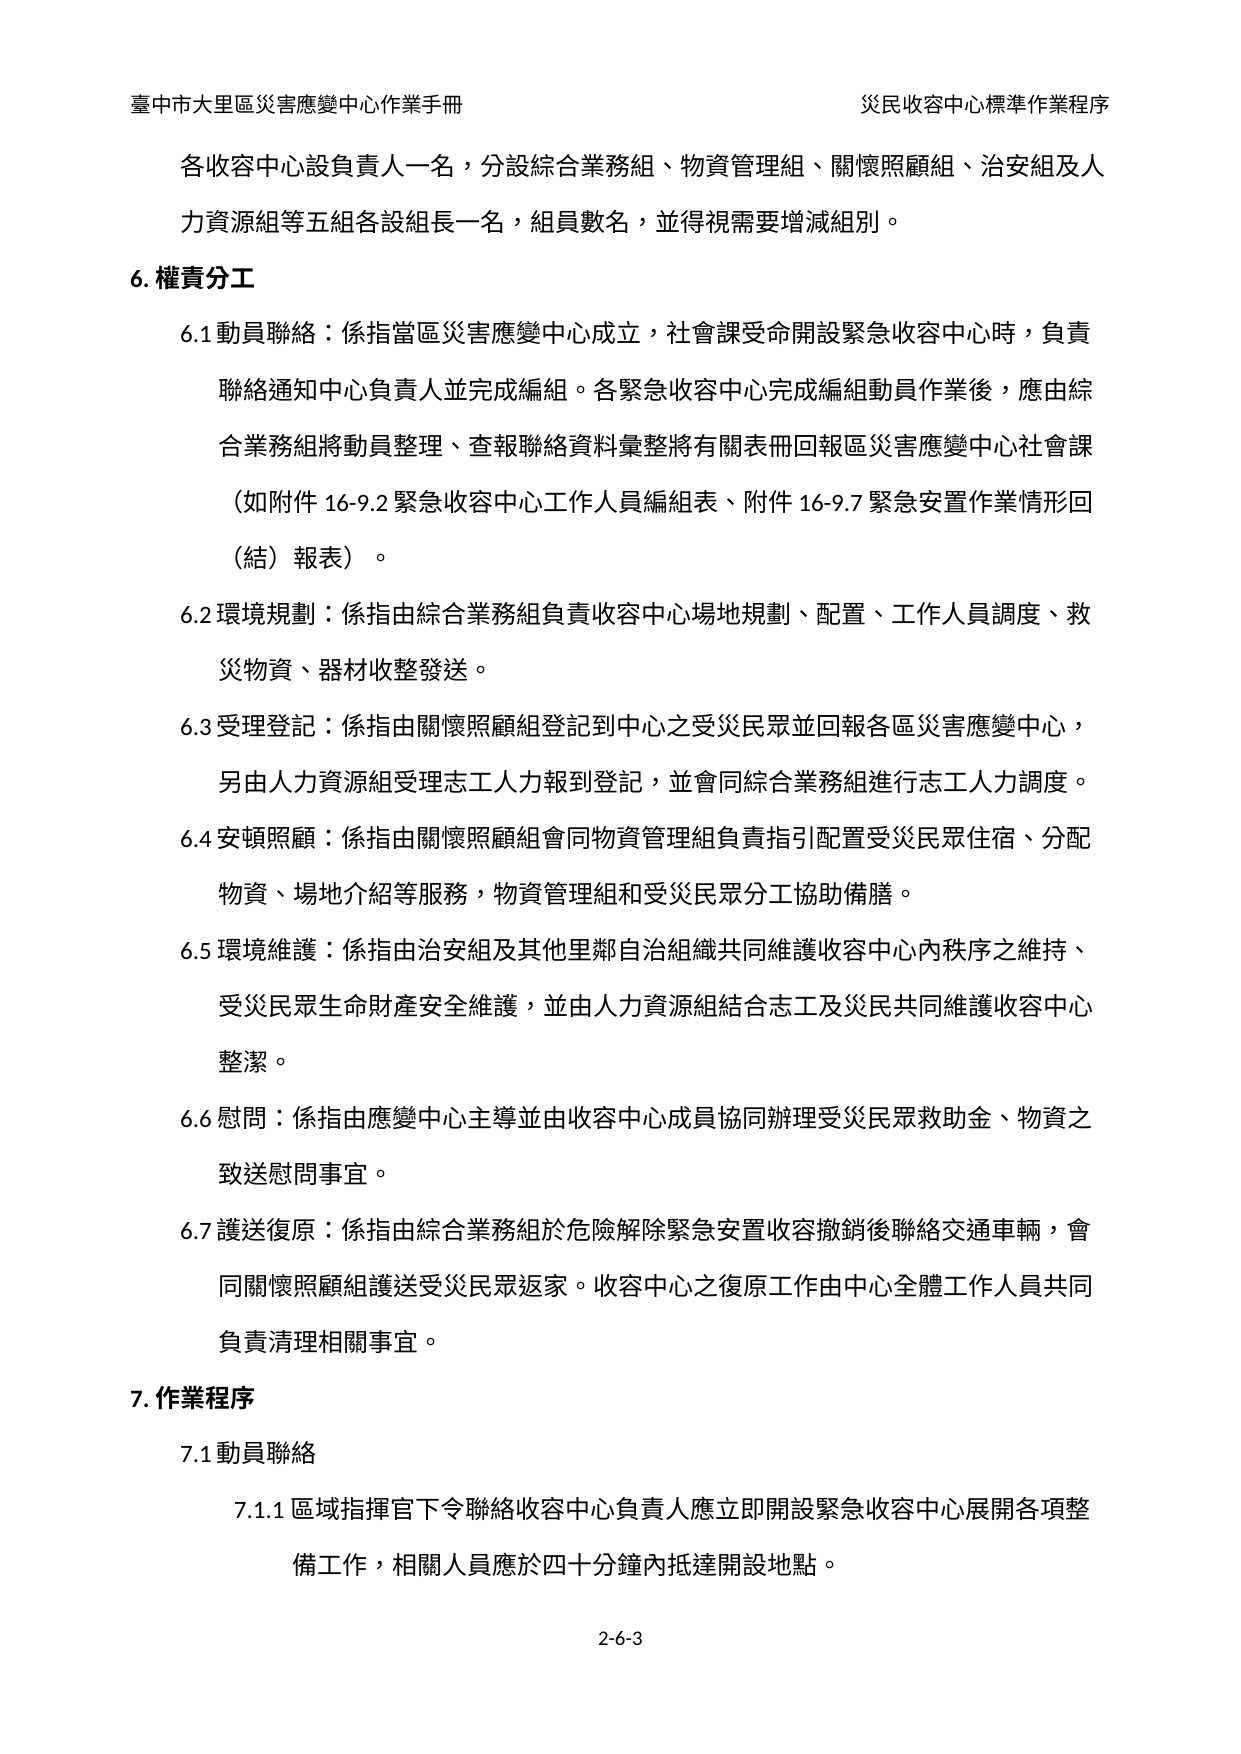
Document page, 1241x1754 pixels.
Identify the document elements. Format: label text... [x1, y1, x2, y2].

text 6.2環境規劃：係指由綜合業務組負責收容中心場地規劃、配置、工作人員調度、救災物資、器材收整發送。 [180, 594, 1110, 688]
text 6.3受理登記：係指由關懷照顧組登記到中心之受災民眾並回報各區災害應變中心，另由人力資源組受理志工人力報到登記，並會同綜合業務組進行志工人力調度。 [180, 706, 1110, 799]
text 6.7護送復原：係指由綜合業務組於危險解除緊急安置收容撤銷後聯絡交通車輛，會同關懷照顧組護送受災民眾返家。收容中心之復原工作由中心全體工作人員共同負責清理相關事宜。 [180, 1209, 1110, 1359]
text 6.4安頓照顧：係指由關懷照顧組會同物資管理組負責指引配置受災民眾住宿、分配物資、場地介紹等服務，物資管理組和受災民眾分工協助備膳。 [180, 818, 1110, 911]
text 各收容中心設負責人一名，分設綜合業務組、物資管理組、關懷照顧組、治安組及人力資源組等五組各設組長一名，組員數名，並得視需要增減組別。 [180, 146, 1110, 239]
text 7. 作業程序 [130, 1378, 1110, 1415]
text 7.1.1 區域指揮官下令聯絡收容中心負責人應立即開設緊急收容中心展開各項整備工作，相關人員應於四十分鐘內抵達開設地點。 [234, 1489, 1110, 1583]
text 6.1動員聯絡：係指當區災害應變中心成立，社會課受命開設緊急收容中心時，負責聯絡通知中心負責人並完成編組。各緊急收容中心完成編組動員作業後，應由綜合業務組將動員整理、查報聯絡資料彙整將有關表冊回報區災害應變中心社會課（如附件16-9.2緊急收容中心工作人員編組表、附件16-9.7緊急安置作業情形回（結）報表）。 [180, 313, 1110, 576]
text 6.5 環境維護：係指由治安組及其他里鄰自治組織共同維護收容中心內秩序之維持、受災民眾生命財產安全維護，並由人力資源組結合志工及災民共同維護收容中心整潔。 [180, 929, 1110, 1079]
text 6.6 慰問：係指由應變中心主導並由收容中心成員協同辦理受災民眾救助金、物資之致送慰問事宜。 [180, 1098, 1110, 1191]
text 6. 權責分工 [130, 258, 1110, 295]
text 7.1動員聯絡 [180, 1433, 1110, 1471]
